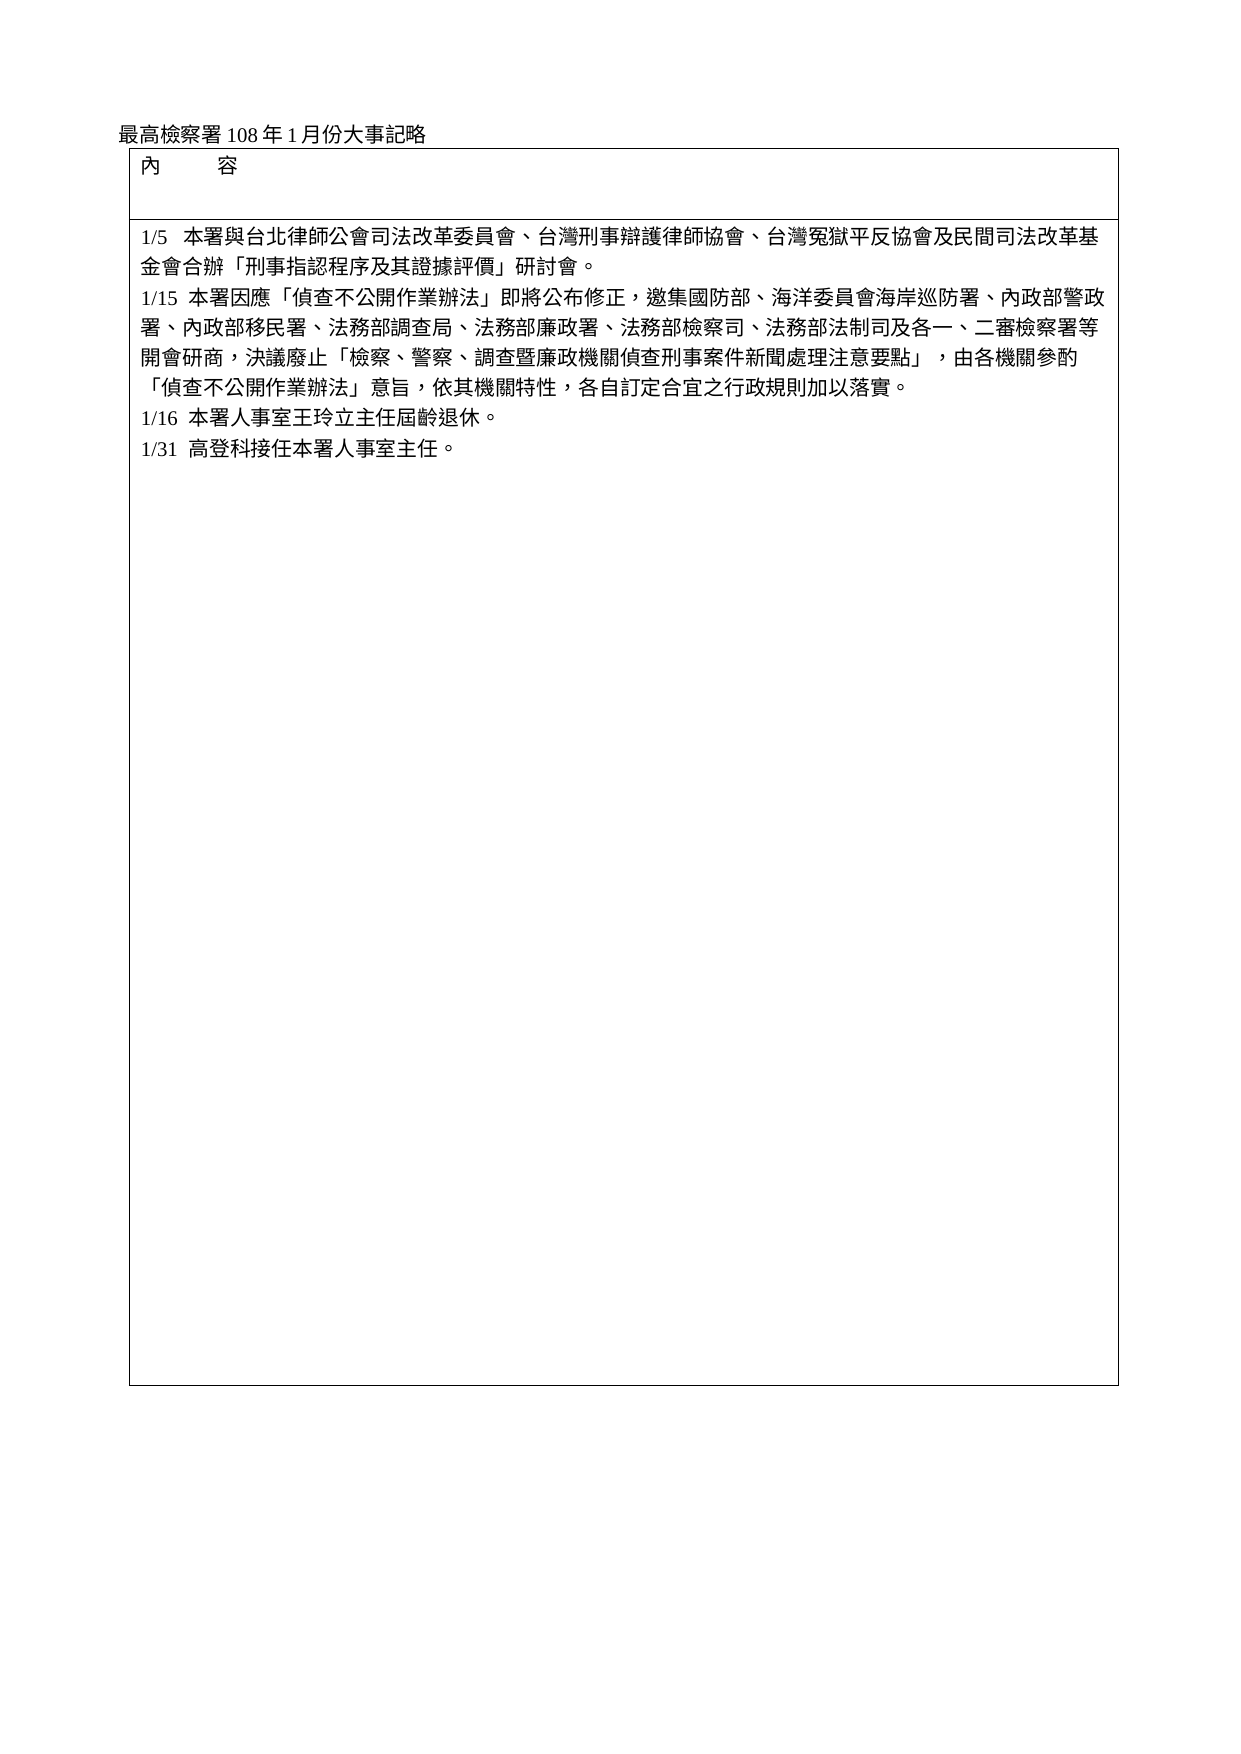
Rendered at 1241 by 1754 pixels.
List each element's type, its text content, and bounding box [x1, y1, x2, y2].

text 最高檢察署108年1月份大事記略 [118, 118, 1122, 148]
table_header 內 容 [130, 149, 1118, 219]
table_cell 1/5 本署與台北律師公會司法改革委員會、台灣刑事辯護律師協會、台灣冤獄平反協會及民間司法改革基金會合辦「刑事指認程序及其證據評價」研討會。 1/15 本署因應「偵查不公開作業辦法」即將公布修正，邀集國防部、海洋委員會海岸巡防署、內政部警政署、內政部移民署、法務部調查局、法務部廉政署、法務部檢察司、法務部法制司及各一、二審檢察署等開會研商，決議廢止「檢察、警察、調查暨廉政機關偵查刑事案件新聞處理注意要點」，由各機關參酌「偵查不公開作業辦法」意旨，依其機關特性，各自訂定合宜之行政規則加以落實。 1/16 本署人事室王玲立主任屆齡退休。 1/31 高登科接任本署人事室主任。 [130, 220, 1118, 1385]
